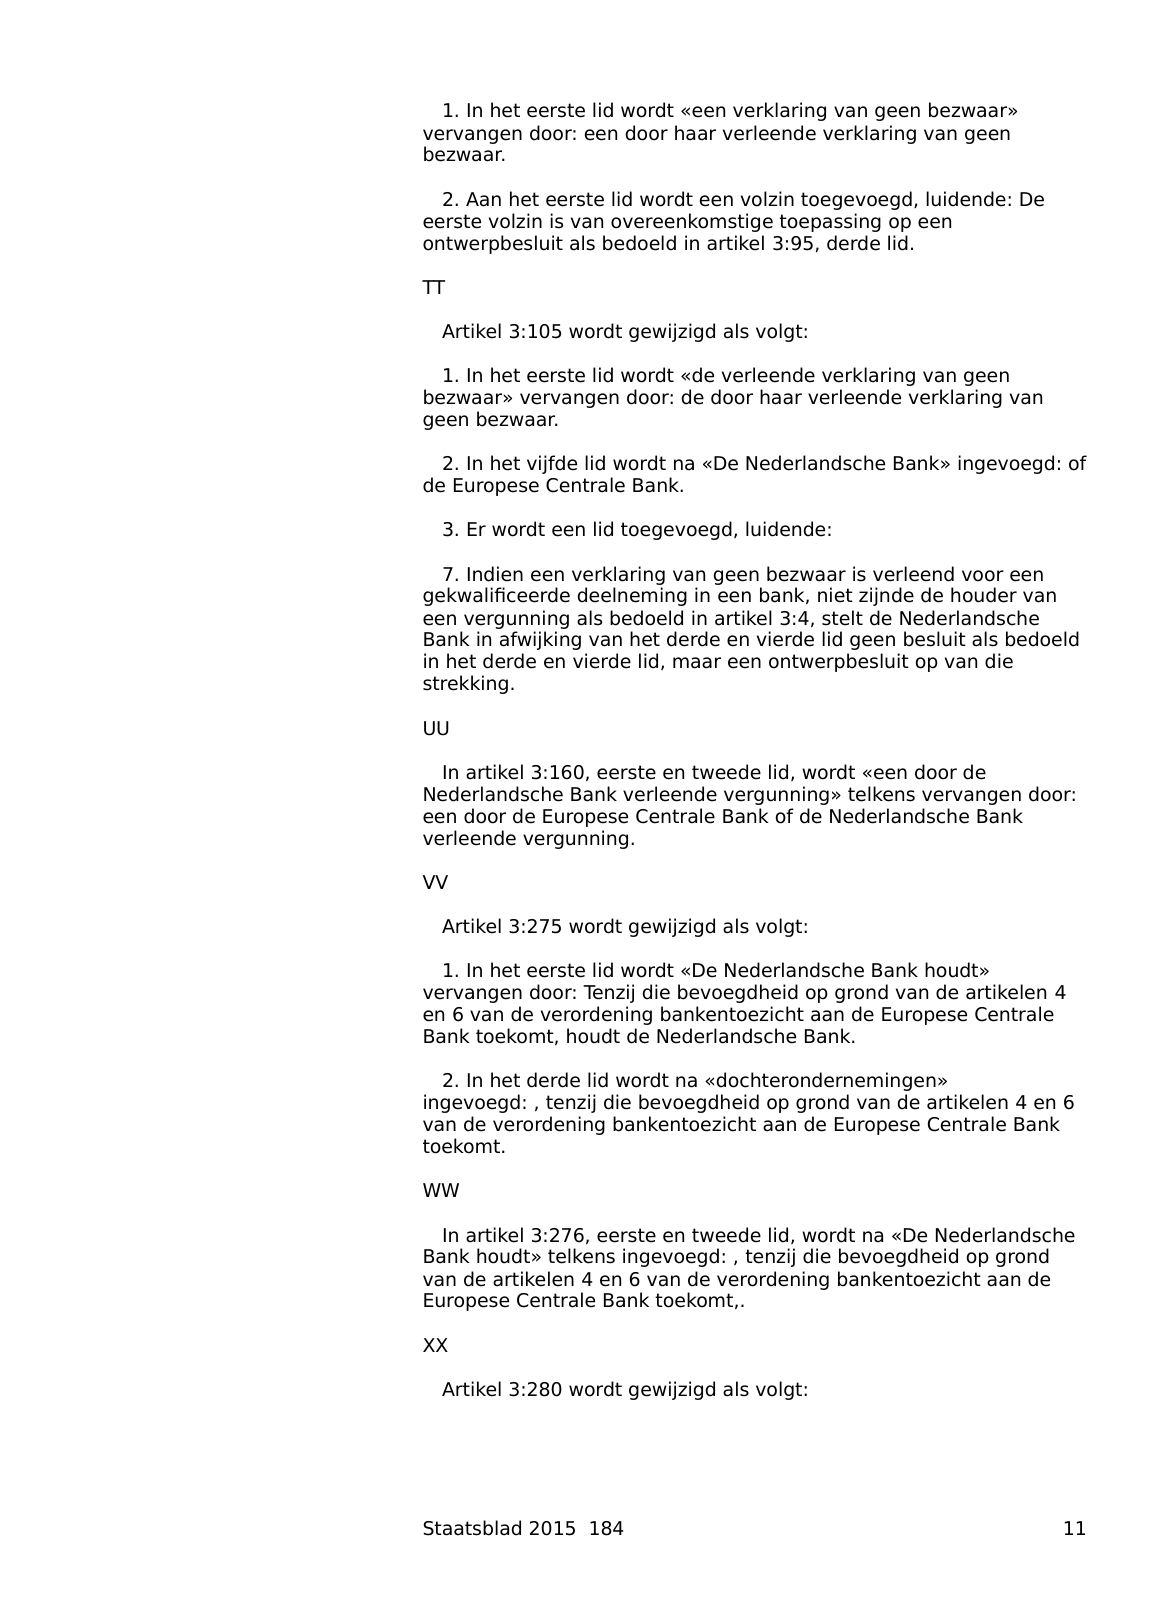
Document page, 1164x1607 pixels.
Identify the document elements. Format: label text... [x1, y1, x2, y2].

text WW [422, 1180, 1087, 1202]
text 2. Aan het eerste lid wordt een volzin toegevoegd, luidende: De eerste volzin is van overeenkomstige toepassing op een ontwerpbesluit als bedoeld in artikel 3:95, derde lid. [422, 188, 1087, 254]
text Artikel 3:280 wordt gewijzigd als volgt: [422, 1379, 1087, 1401]
text In artikel 3:160, eerste en tweede lid, wordt «een door de Nederlandsche Bank verleende vergunning» telkens vervangen door: een door de Europese Centrale Bank of de Nederlandsche Bank verleende vergunning. [422, 762, 1087, 849]
text 1. In het eerste lid wordt «een verklaring van geen bezwaar» vervangen door: een door haar verleende verklaring van geen bezwaar. [422, 100, 1087, 166]
text 2. In het vijfde lid wordt na «De Nederlandsche Bank» ingevoegd: of de Europese Centrale Bank. [422, 453, 1087, 497]
text 1. In het eerste lid wordt «De Nederlandsche Bank houdt» vervangen door: Tenzij die bevoegdheid op grond van de artikelen 4 en 6 van de verordening bankentoezicht aan de Europese Centrale Bank toekomt, houdt de Nederlandsche Bank. [422, 960, 1087, 1048]
text In artikel 3:276, eerste en tweede lid, wordt na «De Nederlandsche Bank houdt» telkens ingevoegd: , tenzij die bevoegdheid op grond van de artikelen 4 en 6 van de verordening bankentoezicht aan de Europese Centrale Bank toekomt,. [422, 1224, 1087, 1312]
text XX [422, 1334, 1087, 1357]
text Artikel 3:275 wordt gewijzigd als volgt: [422, 916, 1087, 938]
text UU [422, 717, 1087, 739]
text 7. Indien een verklaring van geen bezwaar is verleend voor een gekwalificeerde deelneming in een bank, niet zijnde de houder van een vergunning als bedoeld in artikel 3:4, stelt de Nederlandsche Bank in afwijking van het derde en vierde lid geen besluit als bedoeld in het derde en vierde lid, maar een ontwerpbesluit op van die strekking. [422, 563, 1087, 695]
text VV [422, 872, 1087, 894]
text 3. Er wordt een lid toegevoegd, luidende: [422, 519, 1087, 541]
text Artikel 3:105 wordt gewijzigd als volgt: [422, 321, 1087, 343]
text 2. In het derde lid wordt na «dochterondernemingen» ingevoegd: , tenzij die bevoegdheid op grond van de artikelen 4 en 6 van de verordening bankentoezicht aan de Europese Centrale Bank toekomt. [422, 1070, 1087, 1158]
text 1. In het eerste lid wordt «de verleende verklaring van geen bezwaar» vervangen door: de door haar verleende verklaring van geen bezwaar. [422, 365, 1087, 431]
text TT [422, 277, 1087, 299]
